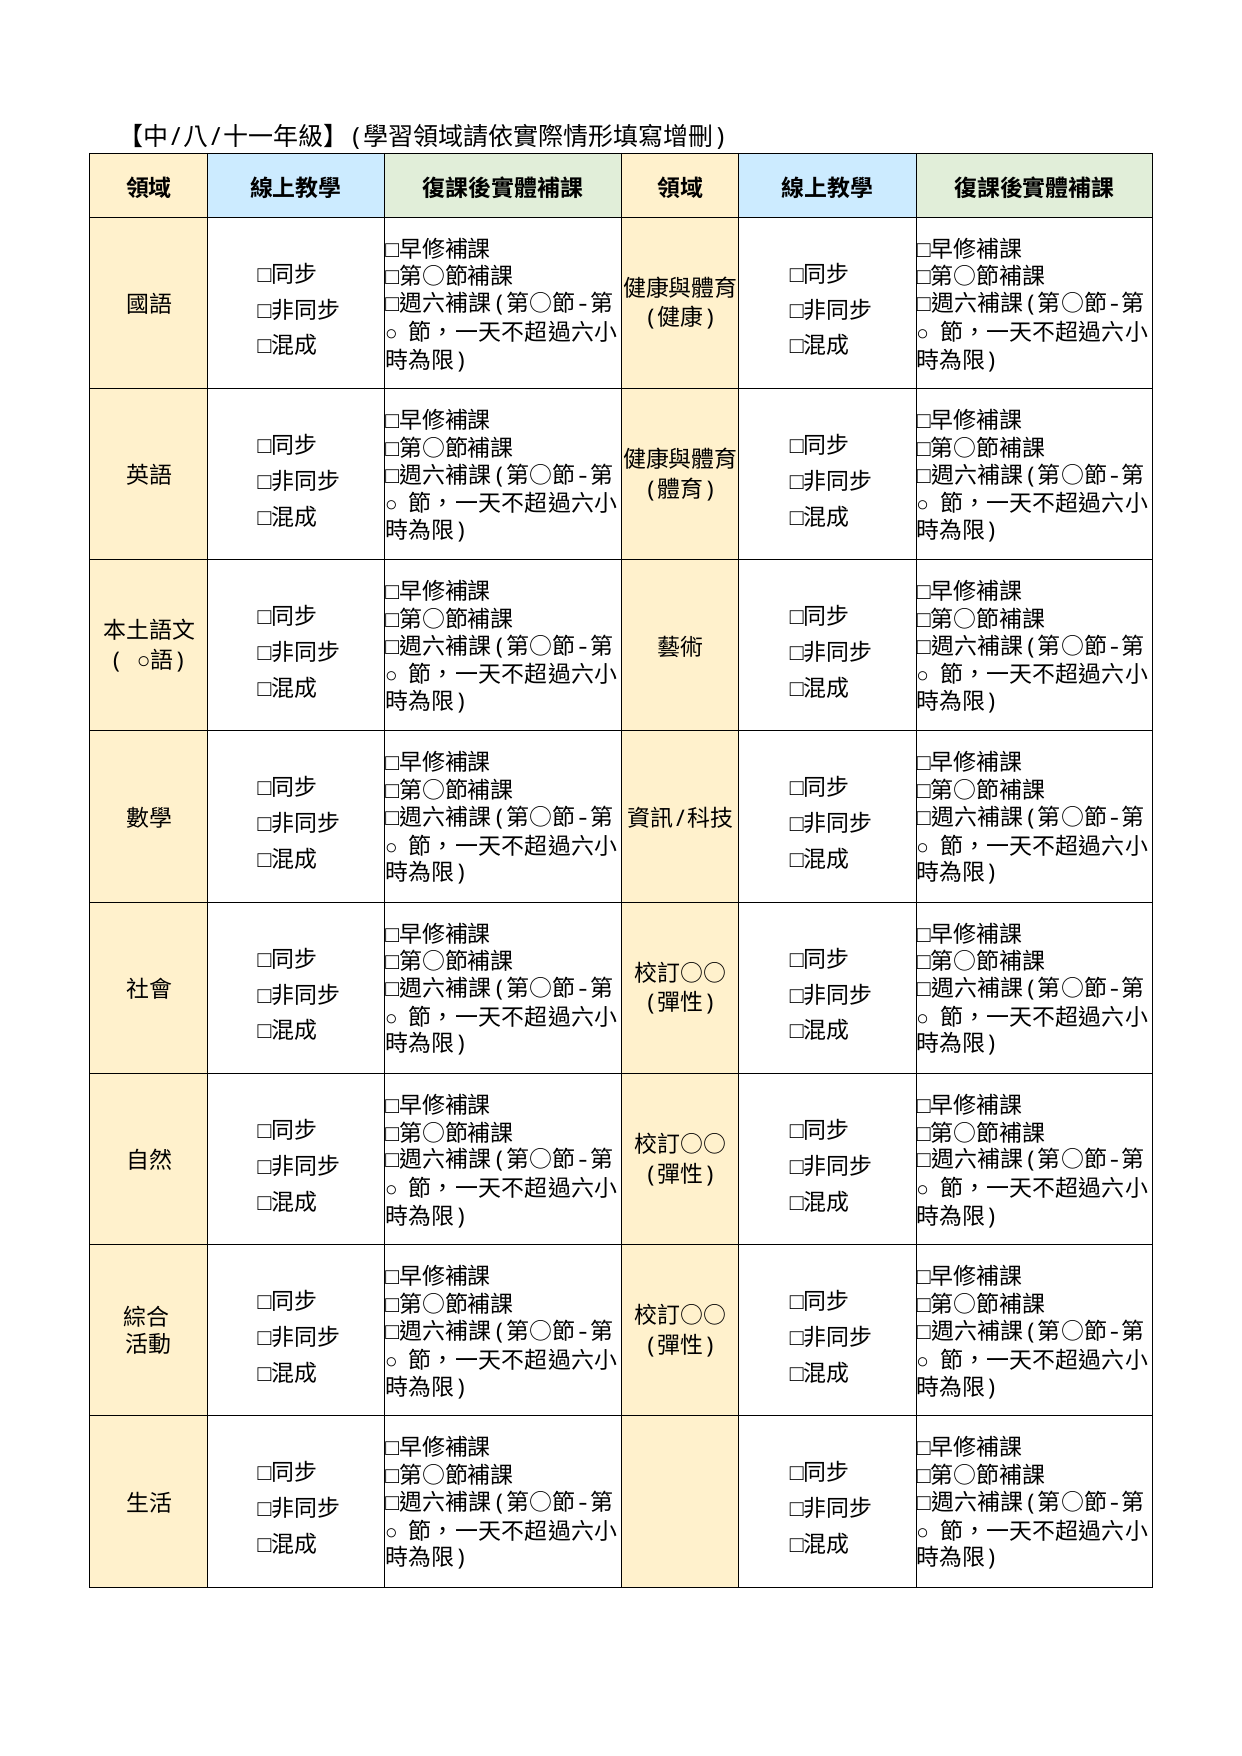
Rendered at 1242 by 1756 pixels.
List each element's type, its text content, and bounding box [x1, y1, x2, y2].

table_cell □同步 □非同步 □混成 [739, 1416, 916, 1587]
table_cell □早修補課 □第○節補課 □週六補課(第○節-第 節，一天不超過六小時為限) [917, 1074, 1152, 1244]
table_cell □同步 □非同步 □混成 [208, 903, 384, 1073]
table_cell 校訂○○ (彈性) [622, 903, 738, 1073]
text 【中/八/十一年級】(學習領域請依實際情形填寫增刪) [118, 117, 1189, 153]
table_header 領域 [90, 154, 207, 217]
table_cell 健康與體育 (健康) [622, 218, 738, 388]
table_header 線上教學 [208, 154, 384, 217]
table_cell □同步 □非同步 □混成 [739, 903, 916, 1073]
table_cell 綜合活動 [90, 1245, 207, 1415]
table_cell 生活 [90, 1416, 207, 1587]
table_cell □早修補課 □第○節補課 □週六補課(第○節-第 節，一天不超過六小時為限) [385, 560, 621, 730]
table_cell □同步 □非同步 □混成 [739, 731, 916, 902]
table_cell □同步 □非同步 □混成 [208, 1245, 384, 1415]
table_cell □同步 □非同步 □混成 [739, 560, 916, 730]
table_cell 資訊/科技 [622, 731, 738, 902]
table_cell □早修補課 □第○節補課 □週六補課(第○節-第 節，一天不超過六小時為限) [917, 731, 1152, 902]
table_header 復課後實體補課 [385, 154, 621, 217]
table_cell □同步 □非同步 □混成 [208, 218, 384, 388]
table_cell □早修補課 □第○節補課 □週六補課(第○節-第 節，一天不超過六小時為限) [917, 389, 1152, 559]
table_cell 健康與體育 (體育) [622, 389, 738, 559]
table_cell □早修補課 □第○節補課 □週六補課(第○節-第 節，一天不超過六小時為限) [385, 1245, 621, 1415]
table_cell [622, 1416, 738, 1587]
table_cell □同步 □非同步 □混成 [208, 560, 384, 730]
table_cell □早修補課 □第○節補課 □週六補課(第○節-第 節，一天不超過六小時為限) [385, 731, 621, 902]
table_cell □同步 □非同步 □混成 [208, 1416, 384, 1587]
table_cell □同步 □非同步 □混成 [208, 731, 384, 902]
table_cell □同步 □非同步 □混成 [739, 1245, 916, 1415]
table_cell □早修補課 □第○節補課 □週六補課(第○節-第 節，一天不超過六小時為限) [385, 903, 621, 1073]
table_cell □早修補課 □第○節補課 □週六補課(第○節-第 節，一天不超過六小時為限) [917, 560, 1152, 730]
table_cell □同步 □非同步 □混成 [739, 1074, 916, 1244]
table_cell □同步 □非同步 □混成 [739, 389, 916, 559]
table_cell □早修補課 □第○節補課 □週六補課(第○節-第 節，一天不超過六小時為限) [917, 903, 1152, 1073]
table_cell □早修補課 □第○節補課 □週六補課(第○節-第 節，一天不超過六小時為限) [385, 218, 621, 388]
table_cell □早修補課 □第○節補課 □週六補課(第○節-第 節，一天不超過六小時為限) [917, 1416, 1152, 1587]
table_cell 英語 [90, 389, 207, 559]
table_cell □同步 □非同步 □混成 [739, 218, 916, 388]
table_cell 自然 [90, 1074, 207, 1244]
table_cell 校訂○○ (彈性) [622, 1245, 738, 1415]
table_cell □早修補課 □第○節補課 □週六補課(第○節-第 節，一天不超過六小時為限) [917, 1245, 1152, 1415]
table_cell 藝術 [622, 560, 738, 730]
table_header 領域 [622, 154, 738, 217]
table_cell 本土語文 ( ○語) [90, 560, 207, 730]
table_cell □早修補課 □第○節補課 □週六補課(第○節-第 節，一天不超過六小時為限) [385, 389, 621, 559]
table_cell 數學 [90, 731, 207, 902]
table_cell □早修補課 □第○節補課 □週六補課(第○節-第 節，一天不超過六小時為限) [385, 1074, 621, 1244]
table_cell □早修補課 □第○節補課 □週六補課(第○節-第 節，一天不超過六小時為限) [385, 1416, 621, 1587]
table_header 復課後實體補課 [917, 154, 1152, 217]
table_cell □早修補課 □第○節補課 □週六補課(第○節-第 節，一天不超過六小時為限) [917, 218, 1152, 388]
table_cell 社會 [90, 903, 207, 1073]
table_header 線上教學 [739, 154, 916, 217]
table_cell □同步 □非同步 □混成 [208, 1074, 384, 1244]
table_cell □同步 □非同步 □混成 [208, 389, 384, 559]
table_cell 校訂○○ (彈性) [622, 1074, 738, 1244]
table_cell 國語 [90, 218, 207, 388]
